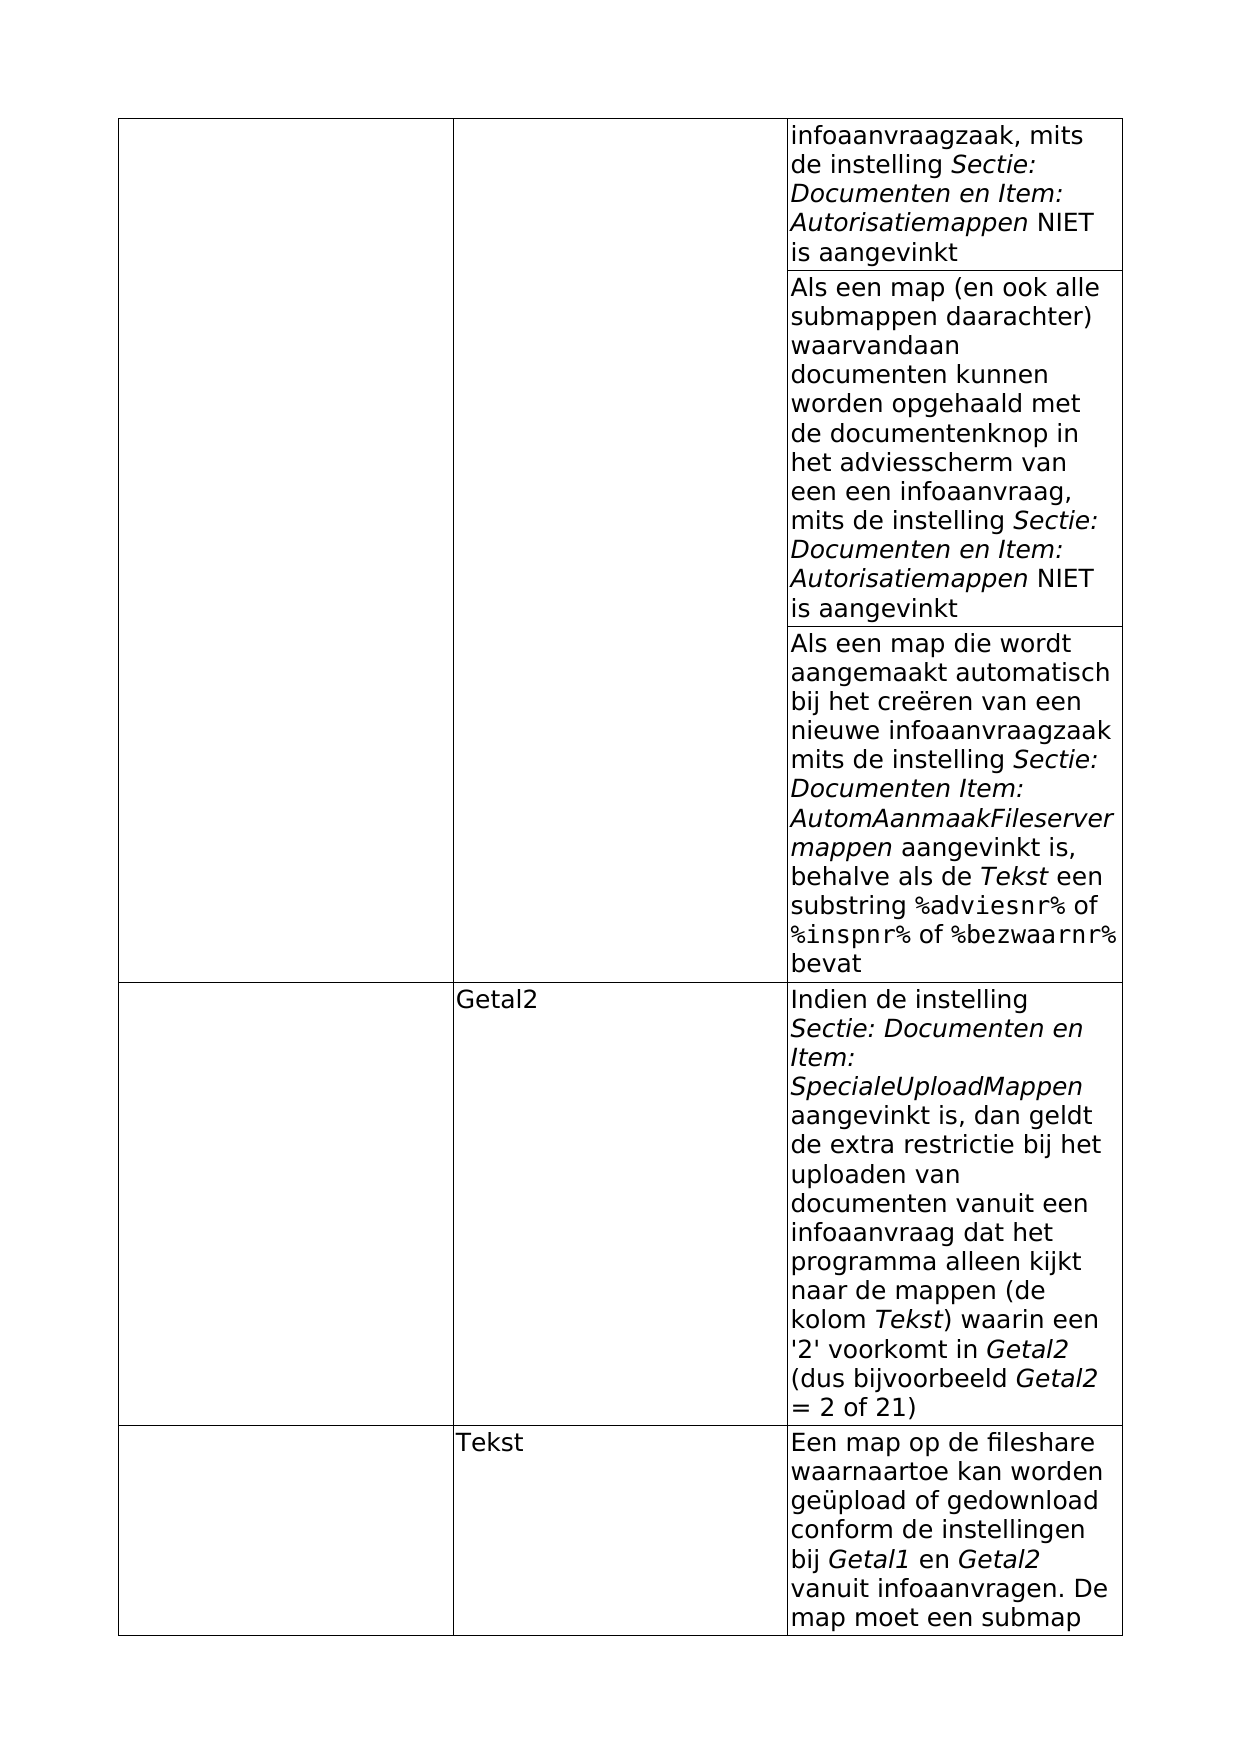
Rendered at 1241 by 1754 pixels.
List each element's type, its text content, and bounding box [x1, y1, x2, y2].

table_cell Als een map die wordt aangemaakt automatisch bij het creëren van een nieuwe infoaanvraagzaak mits de instelling Sectie: Documenten Item: AutomAanmaakFileservermappen aangevinkt is, behalve als de Tekst een substring %adviesnr% of %inspnr% of %bezwaarnr% bevat [788, 627, 1122, 982]
table_cell [119, 1426, 453, 1635]
table_cell Indien de instelling Sectie: Documenten en Item: SpecialeUploadMappen aangevinkt is, dan geldt de extra restrictie bij het uploaden van documenten vanuit een infoaanvraag dat het programma alleen kijkt naar de mappen (de kolom Tekst) waarin een '2' voorkomt in Getal2 (dus bijvoorbeeld Getal2 = 2 of 21) [788, 983, 1122, 1425]
table_cell Als een map (en ook alle submappen daarachter) waarvandaan documenten kunnen worden opgehaald met de documentenknop in het adviesscherm van een een infoaanvraag, mits de instelling Sectie: Documenten en Item: Autorisatiemappen NIET is aangevinkt [788, 271, 1122, 626]
table_cell Getal2 [454, 983, 787, 1425]
table_cell [119, 983, 453, 1425]
table_cell [119, 119, 453, 982]
table_cell [454, 119, 787, 982]
table_cell Een map op de fileshare waarnaartoe kan worden geüpload of gedownload conform de instellingen bij Getal1 en Getal2 vanuit infoaanvragen. De map moet een submap [788, 1426, 1122, 1635]
table_cell Tekst [454, 1426, 787, 1635]
table_cell infoaanvraagzaak, mits de instelling Sectie: Documenten en Item: Autorisatiemappen NIET is aangevinkt [788, 119, 1122, 270]
